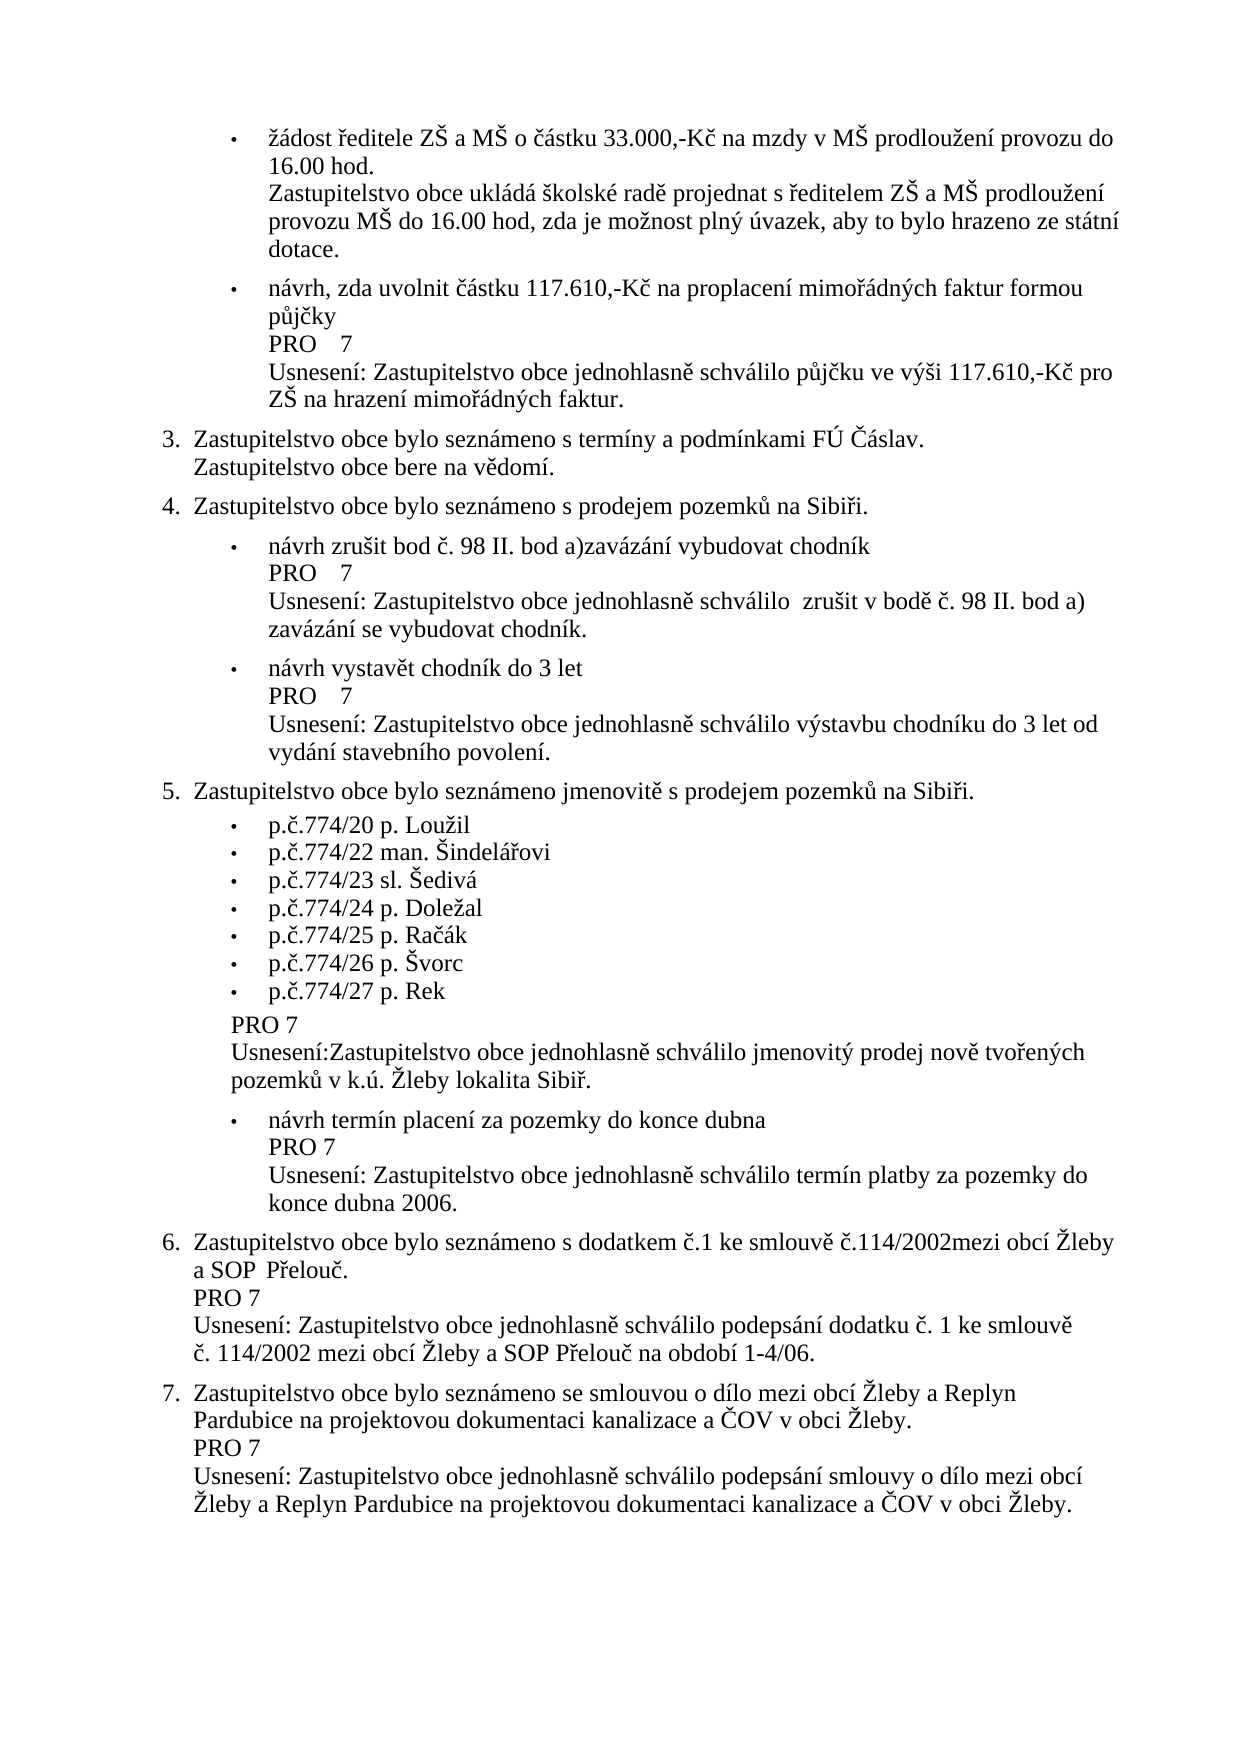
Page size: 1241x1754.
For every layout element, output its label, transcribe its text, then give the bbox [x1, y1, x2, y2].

list p.č.774/25 p. Račák [231, 922, 1122, 949]
list p.č.774/27 p. Rek [231, 977, 1122, 1005]
list p.č.774/26 p. Švorc [231, 949, 1122, 977]
list p.č.774/20 p. Loužil [231, 811, 1122, 838]
list p.č.774/22 man. Šindelářovi [231, 838, 1122, 866]
list návrh, zda uvolnit částku 117.610,-Kč na proplacení mimořádných faktur formou půjčky PRO 7 Usnesení: Zastupitelstvo obce jednohlasně schválilo půjčku ve výši 117.610,-Kč pro ZŠ na hrazení mimořádných faktur. [231, 274, 1122, 413]
list PRO 7 Usnesení:Zastupitelstvo obce jednohlasně schválilo jmenovitý prodej nově tvořených pozemků v k.ú. Žleby lokalita Sibiř. [193, 1011, 1122, 1094]
list žádost ředitele ZŠ a MŠ o částku 33.000,-Kč na mzdy v MŠ prodloužení provozu do 16.00 hod. Zastupitelstvo obce ukládá školské radě projednat s ředitelem ZŠ a MŠ prodloužení provozu MŠ do 16.00 hod, zda je možnost plný úvazek, aby to bylo hrazeno ze státní dotace. [231, 124, 1122, 263]
list Zastupitelstvo obce bylo seznámeno s prodejem pozemků na Sibiři. [156, 492, 1122, 520]
list návrh zrušit bod č. 98 II. bod a)zavázání vybudovat chodník PRO 7 Usnesení: Zastupitelstvo obce jednohlasně schválilo zrušit v bodě č. 98 II. bod a) zavázání se vybudovat chodník. [231, 532, 1122, 643]
list p.č.774/23 sl. Šedivá [231, 866, 1122, 894]
list p.č.774/24 p. Doležal [231, 894, 1122, 922]
list Zastupitelstvo obce bylo seznámeno s dodatkem č.1 ke smlouvě č.114/2002mezi obcí Žleby a SOP Přelouč. PRO 7 Usnesení: Zastupitelstvo obce jednohlasně schválilo podepsání dodatku č. 1 ke smlouvě č. 114/2002 mezi obcí Žleby a SOP Přelouč na období 1-4/06. [156, 1228, 1122, 1367]
list Zastupitelstvo obce bylo seznámeno se smlouvou o dílo mezi obcí Žleby a Replyn Pardubice na projektovou dokumentaci kanalizace a ČOV v obci Žleby. PRO 7 Usnesení: Zastupitelstvo obce jednohlasně schválilo podepsání smlouvy o dílo mezi obcí Žleby a Replyn Pardubice na projektovou dokumentaci kanalizace a ČOV v obci Žleby. [156, 1379, 1122, 1517]
list Zastupitelstvo obce bylo seznámeno s termíny a podmínkami FÚ Čáslav. Zastupitelstvo obce bere na vědomí. [156, 425, 1122, 480]
list návrh vystavět chodník do 3 let PRO 7 Usnesení: Zastupitelstvo obce jednohlasně schválilo výstavbu chodníku do 3 let od vydání stavebního povolení. [231, 654, 1122, 765]
list Zastupitelstvo obce bylo seznámeno jmenovitě s prodejem pozemků na Sibiři. [156, 777, 1122, 805]
list návrh termín placení za pozemky do konce dubna PRO 7 Usnesení: Zastupitelstvo obce jednohlasně schválilo termín platby za pozemky do konce dubna 2006. [231, 1106, 1122, 1217]
